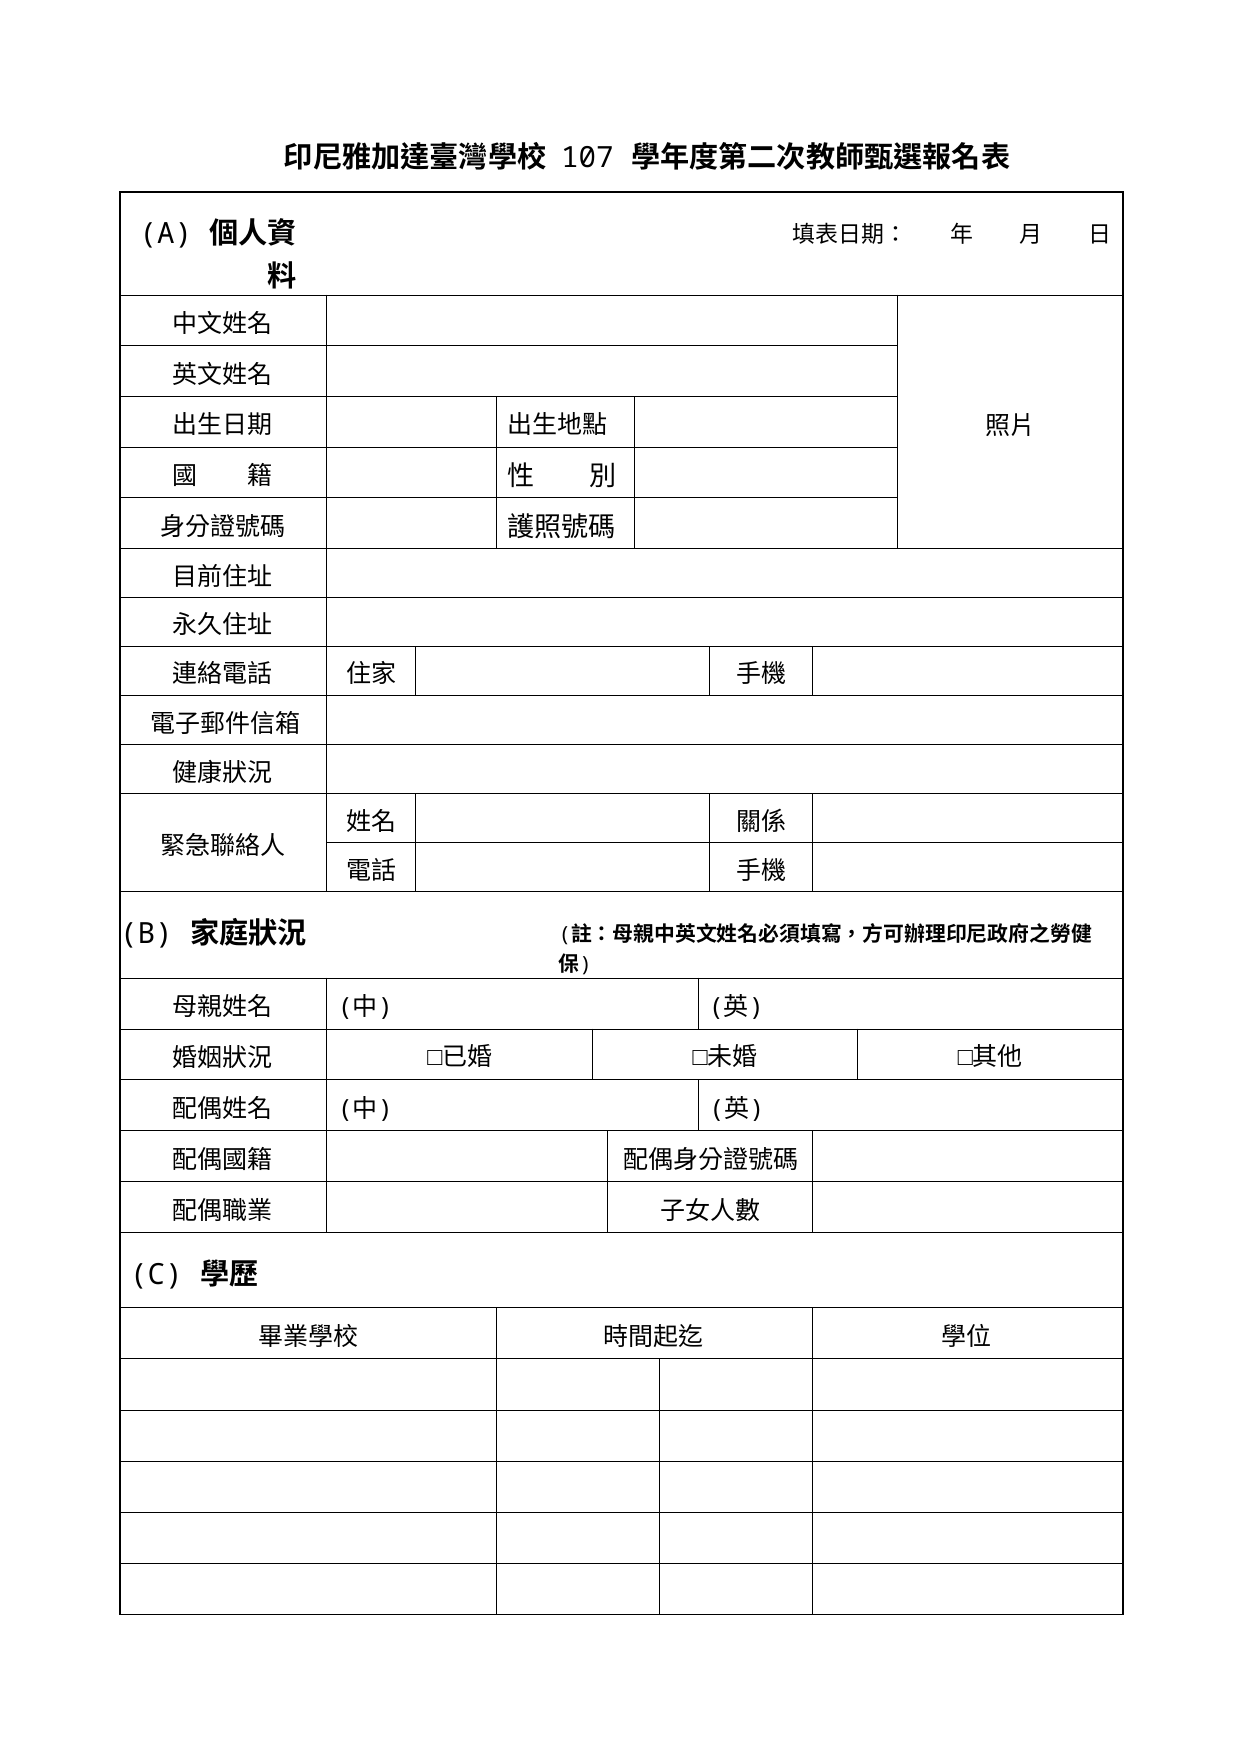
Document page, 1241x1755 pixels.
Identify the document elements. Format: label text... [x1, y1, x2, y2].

table_cell 連絡電話 [121, 647, 326, 695]
table_cell (英) [699, 1080, 1122, 1130]
table_cell 電話 [327, 843, 415, 891]
table_cell (中) [327, 1080, 698, 1130]
table_cell [497, 1411, 659, 1461]
table_cell 護照號碼 [497, 498, 634, 548]
table_cell [660, 1462, 812, 1512]
table_cell [497, 1462, 659, 1512]
table_cell [813, 1564, 1122, 1614]
table_cell [497, 1564, 659, 1614]
table_cell 中文姓名 [121, 296, 326, 345]
table_cell [121, 1359, 496, 1409]
table_cell 出生地點 [497, 397, 634, 447]
table_cell [813, 1411, 1122, 1461]
table_cell [327, 1131, 607, 1181]
table_cell [813, 1462, 1122, 1512]
table_cell [813, 794, 1122, 842]
table_cell 婚姻狀況 [121, 1030, 326, 1079]
table_cell 手機 [710, 843, 812, 891]
table_cell 性 [497, 448, 546, 497]
table_cell [416, 647, 709, 695]
table_cell [635, 397, 897, 447]
table_cell [327, 745, 1122, 793]
table_cell 目前住址 [121, 549, 326, 597]
table_header 填表日期： 年 月 日 [546, 193, 1122, 294]
table_cell (註：母親中英文姓名必須填寫，方可辦理印尼政府之勞健保) [546, 892, 1122, 978]
table_cell 照片 [898, 296, 1122, 548]
table_cell [327, 346, 897, 396]
table_cell [497, 1513, 659, 1563]
table_cell 配偶職業 [121, 1182, 326, 1232]
table_cell [327, 598, 1122, 646]
table_cell 姓名 [327, 794, 415, 842]
table_cell 配偶姓名 [121, 1080, 326, 1130]
table_cell 配偶國籍 [121, 1131, 326, 1181]
table_cell 學位 [813, 1308, 1122, 1358]
table_cell 國 籍 [121, 448, 326, 497]
table_cell [415, 892, 546, 978]
table_cell [327, 397, 496, 447]
table_header (A) 個人資料 [121, 193, 327, 294]
table_header [327, 193, 415, 294]
table_cell 時間起迄 [497, 1308, 812, 1358]
table_cell [416, 794, 709, 842]
table_cell [121, 1564, 496, 1614]
table_cell 英文姓名 [121, 346, 326, 396]
table_cell 健康狀況 [121, 745, 326, 793]
table_cell [660, 1564, 812, 1614]
table_cell [813, 1131, 1122, 1181]
table_cell [660, 1411, 812, 1461]
table_cell 電子郵件信箱 [121, 696, 326, 744]
table_cell [635, 498, 897, 548]
table_header [415, 193, 546, 294]
table_cell [327, 696, 1122, 744]
table_cell 配偶身分證號碼 [608, 1131, 812, 1181]
table_cell [327, 448, 496, 497]
table_cell [327, 498, 496, 548]
table_cell (英) [699, 979, 1122, 1028]
table_cell [813, 647, 1122, 695]
table_cell 關係 [710, 794, 812, 842]
table_cell 別 [546, 448, 634, 497]
table_cell 永久住址 [121, 598, 326, 646]
table_cell (C) 學歷 [121, 1233, 1122, 1307]
table_cell (B) 家庭狀況 [121, 892, 327, 978]
table_cell [813, 1359, 1122, 1409]
table_cell [327, 1182, 607, 1232]
table_cell 身分證號碼 [121, 498, 326, 548]
table_cell 出生日期 [121, 397, 326, 447]
table_cell [813, 1182, 1122, 1232]
table_cell [497, 1359, 659, 1409]
table_cell 母親姓名 [121, 979, 326, 1028]
table_cell [327, 296, 897, 345]
table_cell 住家 [327, 647, 415, 695]
table_cell 畢業學校 [121, 1308, 496, 1358]
subtitle 印尼雅加達臺灣學校 107 學年度第二次教師甄選報名表 [153, 134, 1141, 176]
table_cell [327, 549, 1122, 597]
table_cell [813, 1513, 1122, 1563]
table_cell 手機 [710, 647, 812, 695]
table_cell [121, 1513, 496, 1563]
table_cell [416, 843, 709, 891]
table_cell □已婚 [327, 1030, 592, 1079]
table_cell □未婚 [593, 1030, 857, 1079]
table_cell [813, 843, 1122, 891]
table_cell [660, 1513, 812, 1563]
table_cell □其他 [858, 1030, 1122, 1079]
table_cell [660, 1359, 812, 1409]
table_cell [121, 1462, 496, 1512]
table_cell 緊急聯絡人 [121, 794, 326, 891]
table_cell 子女人數 [608, 1182, 812, 1232]
table_cell (中) [327, 979, 698, 1028]
table_cell [327, 892, 415, 978]
table_cell [635, 448, 897, 497]
table_cell [121, 1411, 496, 1461]
